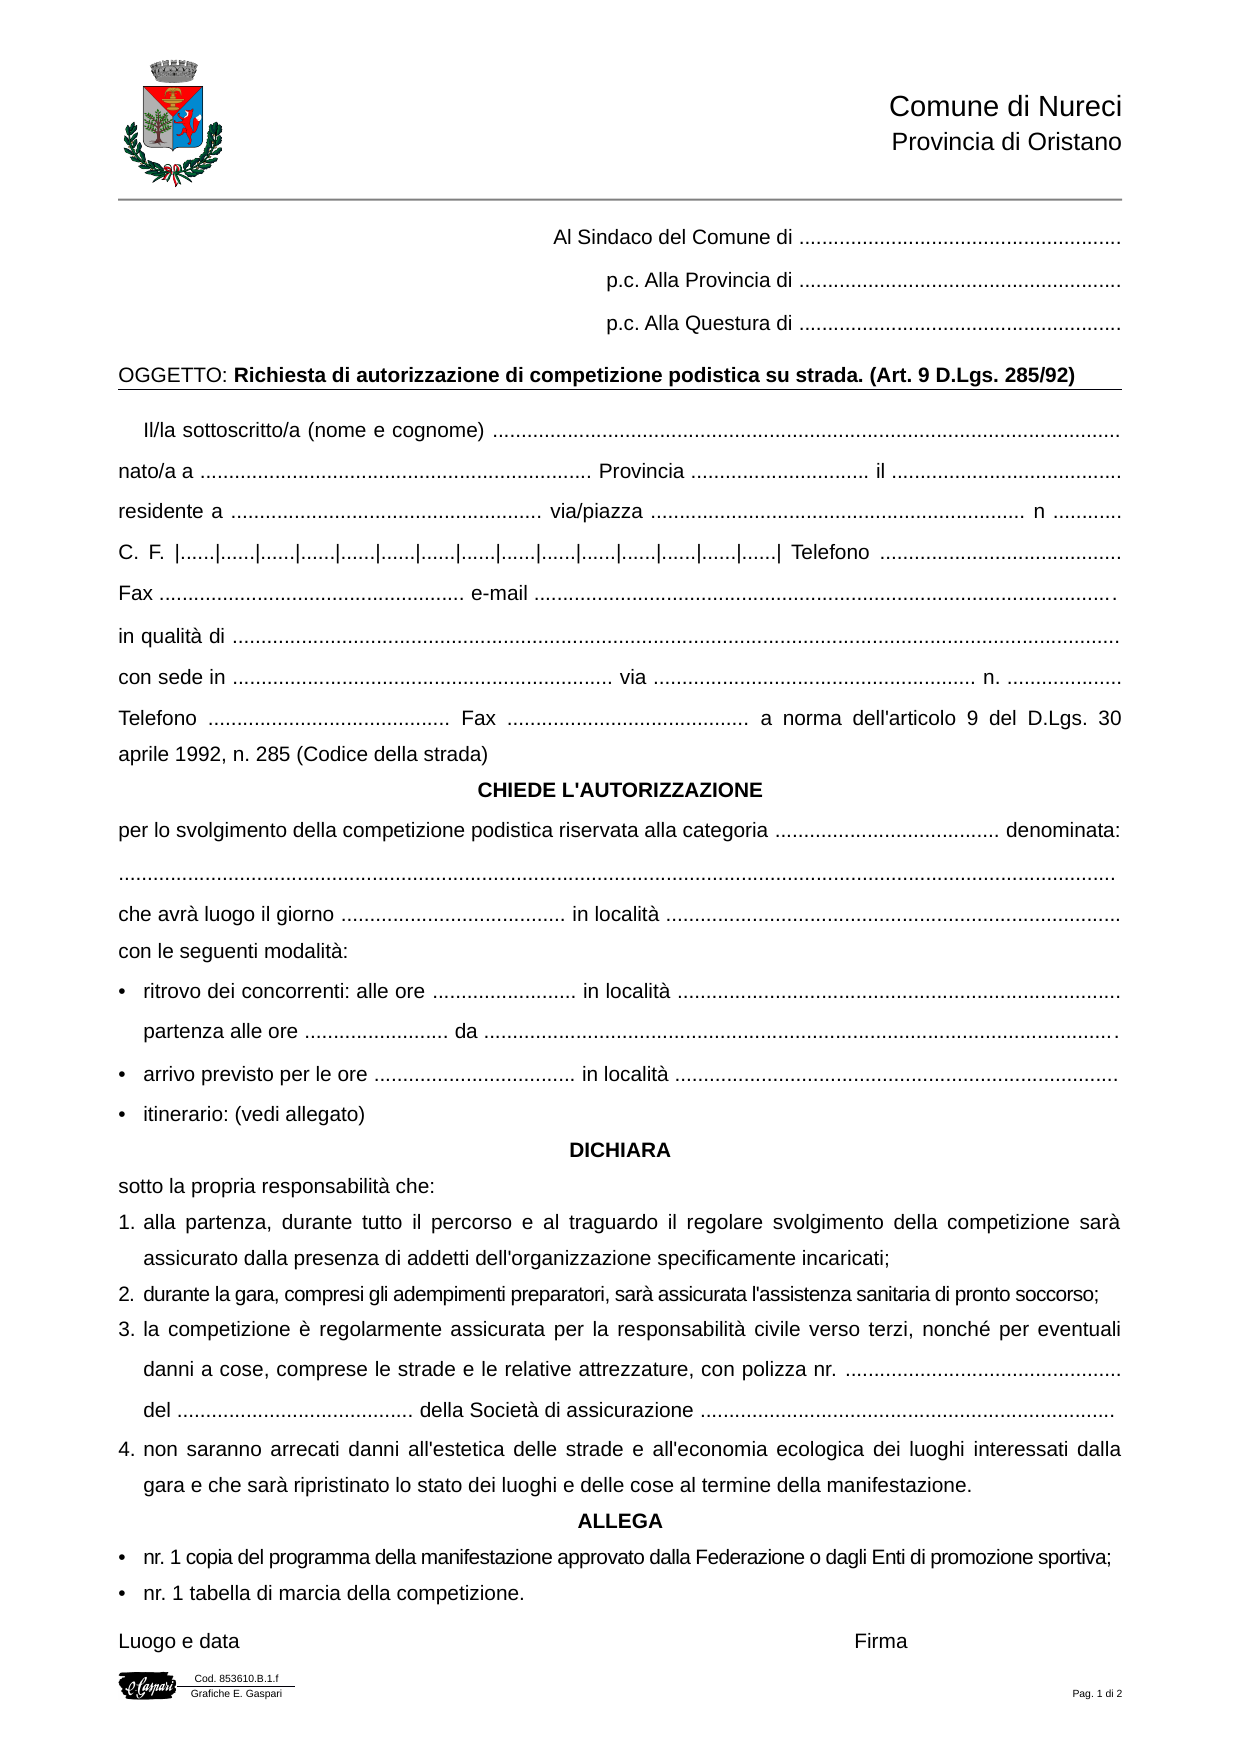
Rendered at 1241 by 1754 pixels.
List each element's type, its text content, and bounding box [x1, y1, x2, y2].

text 4. non saranno arrecati danni all'estetica delle strade e all'economia ecologica dei luoghi interessati dalla gara e che sarà ripristinato lo stato dei luoghi e delle cose al termine della manifestazione. [118, 1437, 1122, 1497]
text 2. durante la gara, compresi gli adempimenti preparatori, sarà assicurata l'assistenza sanitaria di pronto soccorso; [118, 1281, 1122, 1305]
text • nr. 1 copia del programma della manifestazione approvato dalla Federazione o dagli Enti di promozione sportiva; [118, 1545, 1122, 1569]
text Provincia di Oristano [224, 127, 1122, 156]
text 1. alla partenza, durante tutto il percorso e al traguardo il regolare svolgimento della competizione sarà assicurato dalla presenza di addetti dell'organizzazione specificamente incaricati; [118, 1209, 1122, 1269]
text Al Sindaco del Comune di ........................................................ [546, 221, 1122, 250]
text CHIEDE L'AUTORIZZAZIONE [118, 778, 1122, 802]
text p.c. Alla Questura di ........................................................ [546, 307, 1122, 336]
text Il/la sottoscritto/a (nome e cognome) ............................................................................................................. nato/a a .................................................................... Provincia ............................... il ........................................ residente a ...................................................... via/piazza ................................................................. n ............ C. F. |......|......|......|......|......|......|......|......|......|......|......|......|......|......|......| Telefono .......................................... Fax ..................................................... e-mail ..................................................................................................... [118, 414, 1122, 606]
text Comune di Nureci [224, 89, 1122, 122]
picture [118, 1671, 177, 1700]
text • itinerario: (vedi allegato) [118, 1102, 1122, 1126]
text OGGETTO: Richiesta di autorizzazione di competizione podistica su strada. (Art. 9 D.Lgs. 285/92) [118, 363, 1122, 389]
text ALLEGA [118, 1509, 1122, 1533]
text • arrivo previsto per le ore ................................... in località ............................................................................. [118, 1058, 1122, 1087]
picture [122, 58, 224, 189]
text DICHIARA [118, 1138, 1122, 1162]
text ............................................................................................................................................................................. che avrà luogo il giorno ....................................... in località ............................................................................... con le seguenti modalità: [118, 857, 1122, 963]
text p.c. Alla Provincia di ........................................................ [546, 264, 1122, 293]
text sotto la propria responsabilità che: [118, 1173, 1122, 1197]
text per lo svolgimento della competizione podistica riservata alla categoria ....................................... denominata: [118, 814, 1122, 843]
text • nr. 1 tabella di marcia della competizione. [118, 1581, 1122, 1605]
text 3. la competizione è regolarmente assicurata per la responsabilità civile verso terzi, nonché per eventuali danni a cose, comprese le strade e le relative attrezzature, con polizza nr. ................................................ del ......................................... della Società di assicurazione ........................................................................ [118, 1317, 1122, 1423]
text Luogo e data Firma [118, 1629, 1122, 1653]
text • ritrovo dei concorrenti: alle ore ......................... in località ............................................................................. partenza alle ore ......................... da .............................................................................................................. [118, 975, 1122, 1044]
text in qualità di .......................................................................................................................................................... con sede in .................................................................. via ........................................................ n. .................... Telefono .......................................... Fax .......................................... a norma dell'articolo 9 del D.Lgs. 30 aprile 1992, n. 285 (Codice della strada) [118, 620, 1122, 766]
